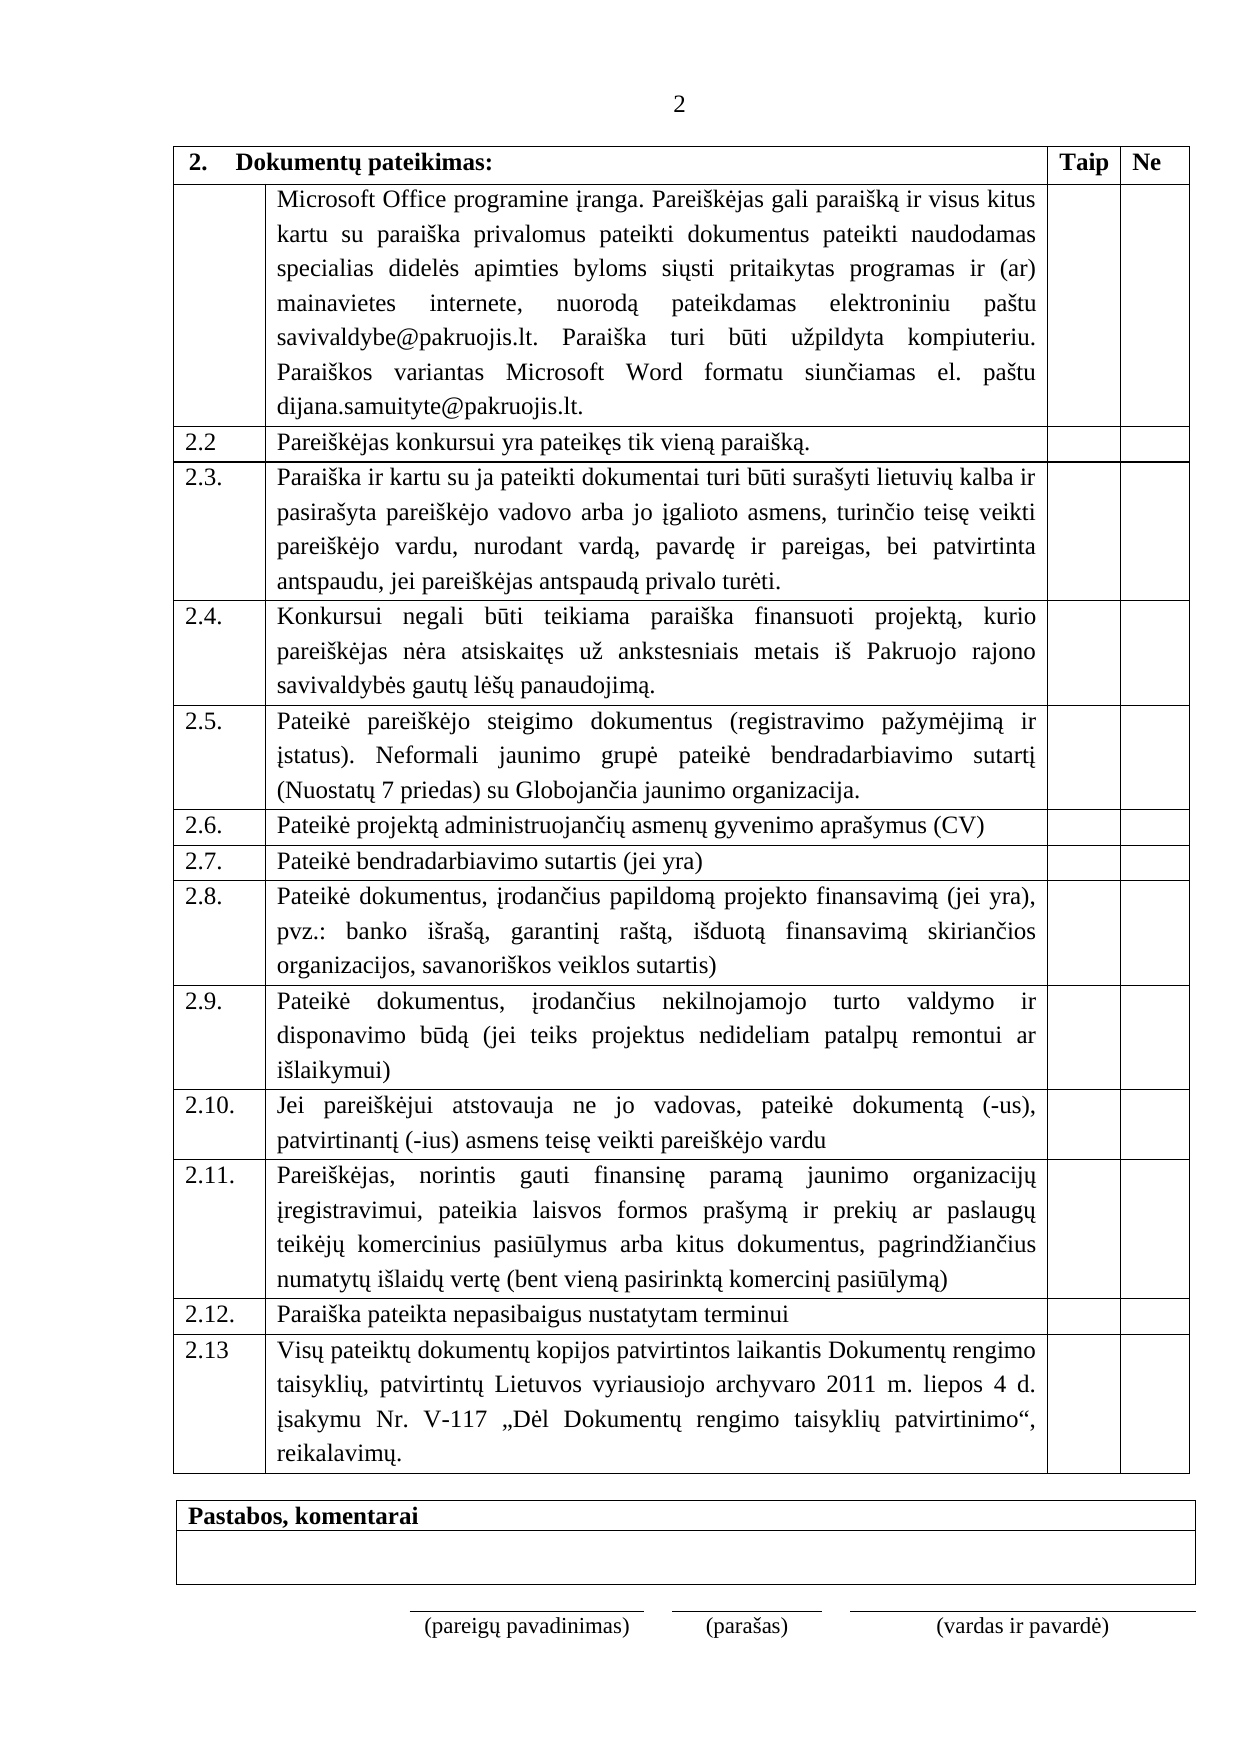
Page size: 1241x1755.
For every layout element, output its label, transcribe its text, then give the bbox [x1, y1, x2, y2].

table_cell [1048, 463, 1120, 600]
table_cell Paraiška pateikta nepasibaigus nustatytam terminui [266, 1299, 1047, 1334]
table_cell [822, 1585, 850, 1611]
table_cell [1121, 427, 1189, 461]
table_cell [1121, 1160, 1189, 1298]
table_cell Pateikė projektą administruojančių asmenų gyvenimo aprašymus (CV) [266, 810, 1047, 845]
table_cell Pareiškėjas, norintis gauti finansinę paramą jaunimo organizacijų įregistravimui, pateikia laisvos formos prašymą ir prekių ar paslaugų teikėjų komercinius pasiūlymus arba kitus dokumentus, pagrindžiančius numatytų išlaidų vertę (bent vieną pasirinktą komercinį pasiūlymą) [266, 1160, 1047, 1298]
table_cell 2.6. [174, 810, 265, 845]
table_cell Paraiška ir kartu su ja pateikti dokumentai turi būti surašyti lietuvių kalba ir pasirašyta pareiškėjo vadovo arba jo įgalioto asmens, turinčio teisę veikti pareiškėjo vardu, nurodant vardą, pavardę ir pareigas, bei patvirtinta antspaudu, jei pareiškėjas antspaudą privalo turėti. [266, 463, 1047, 600]
table_cell [1048, 810, 1120, 845]
table_cell [1048, 1090, 1120, 1159]
table_cell 2.13 [174, 1335, 265, 1473]
table_cell [672, 1585, 822, 1611]
table_cell 2.5. [174, 706, 265, 809]
table_cell Pateikė bendradarbiavimo sutartis (jei yra) [266, 846, 1047, 880]
table_cell [1048, 986, 1120, 1089]
table_header 2. Dokumentų pateikimas: [174, 147, 1047, 183]
table_cell [1121, 846, 1189, 880]
table_cell Microsoft Office programine įranga. Pareiškėjas gali paraišką ir visus kitus kartu su paraiška privalomus pateikti dokumentus pateikti naudodamas specialias didelės apimties byloms siųsti pritaikytas programas ir (ar) mainavietes internete, nuorodą pateikdamas elektroniniu paštu savivaldybe@pakruojis.lt. Paraiška turi būti užpildyta kompiuteriu. Paraiškos variantas Microsoft Word formatu siunčiamas el. paštu dijana.samuityte@pakruojis.lt. [266, 185, 1047, 426]
table_cell [1048, 881, 1120, 985]
table_header Ne [1121, 147, 1189, 183]
table_cell [177, 1611, 409, 1638]
table_cell Pateikė dokumentus, įrodančius papildomą projekto finansavimą (jei yra), pvz.: banko išrašą, garantinį raštą, išduotą finansavimą skiriančios organizacijos, savanoriškos veiklos sutartis) [266, 881, 1047, 985]
table_cell [1121, 810, 1189, 845]
table_cell [1121, 1090, 1189, 1159]
table_cell [1121, 986, 1189, 1089]
table_cell Pateikė pareiškėjo steigimo dokumentus (registravimo pažymėjimą ir įstatus). Neformali jaunimo grupė pateikė bendradarbiavimo sutartį (Nuostatų 7 priedas) su Globojančia jaunimo organizacija. [266, 706, 1047, 809]
table_cell 2.12. [174, 1299, 265, 1334]
table_cell [1048, 1335, 1120, 1473]
table_cell [1048, 601, 1120, 705]
table_cell [410, 1585, 644, 1611]
table_cell [174, 185, 265, 426]
table_cell [850, 1585, 1196, 1611]
table_header Pastabos, komentarai [177, 1501, 1195, 1530]
table_cell [822, 1611, 850, 1638]
table_cell 2.11. [174, 1160, 265, 1298]
table_cell Visų pateiktų dokumentų kopijos patvirtintos laikantis Dokumentų rengimo taisyklių, patvirtintų Lietuvos vyriausiojo archyvaro 2011 m. liepos 4 d. įsakymu Nr. V-117 „Dėl Dokumentų rengimo taisyklių patvirtinimo“, reikalavimų. [266, 1335, 1047, 1473]
table_cell [1048, 846, 1120, 880]
table_cell 2.4. [174, 601, 265, 705]
table_cell [1121, 1335, 1189, 1473]
table_cell [644, 1611, 672, 1638]
table_cell Konkursui negali būti teikiama paraiška finansuoti projektą, kurio pareiškėjas nėra atsiskaitęs už ankstesniais metais iš Pakruojo rajono savivaldybės gautų lėšų panaudojimą. [266, 601, 1047, 705]
table_cell [1121, 881, 1189, 985]
table_cell [1048, 706, 1120, 809]
table_cell [644, 1585, 672, 1611]
table_cell [1048, 1299, 1120, 1334]
table_cell [1048, 427, 1120, 461]
table_cell (vardas ir pavardė) [850, 1612, 1196, 1638]
table_cell [1121, 706, 1189, 809]
table_cell [1121, 601, 1189, 705]
table_cell 2.2 [174, 427, 265, 461]
table_cell Pateikė dokumentus, įrodančius nekilnojamojo turto valdymo ir disponavimo būdą (jei teiks projektus nedideliam patalpų remontui ar išlaikymui) [266, 986, 1047, 1089]
table_cell 2.10. [174, 1090, 265, 1159]
table_cell 2.3. [174, 463, 265, 600]
table_cell (pareigų pavadinimas) [410, 1612, 644, 1638]
table_cell [1121, 185, 1189, 426]
table_cell [1048, 1160, 1120, 1298]
table_cell 2.7. [174, 846, 265, 880]
table_cell Jei pareiškėjui atstovauja ne jo vadovas, pateikė dokumentą (-us), patvirtinantį (-ius) asmens teisę veikti pareiškėjo vardu [266, 1090, 1047, 1159]
table_cell 2.8. [174, 881, 265, 985]
table_cell [177, 1531, 1195, 1584]
table_cell [1121, 1299, 1189, 1334]
table_cell [1048, 185, 1120, 426]
table_cell (parašas) [672, 1612, 822, 1638]
table_cell 2.9. [174, 986, 265, 1089]
table_header Taip [1048, 147, 1120, 183]
table_cell [177, 1585, 409, 1611]
table_cell [1121, 463, 1189, 600]
table_cell Pareiškėjas konkursui yra pateikęs tik vieną paraišką. [266, 427, 1047, 461]
